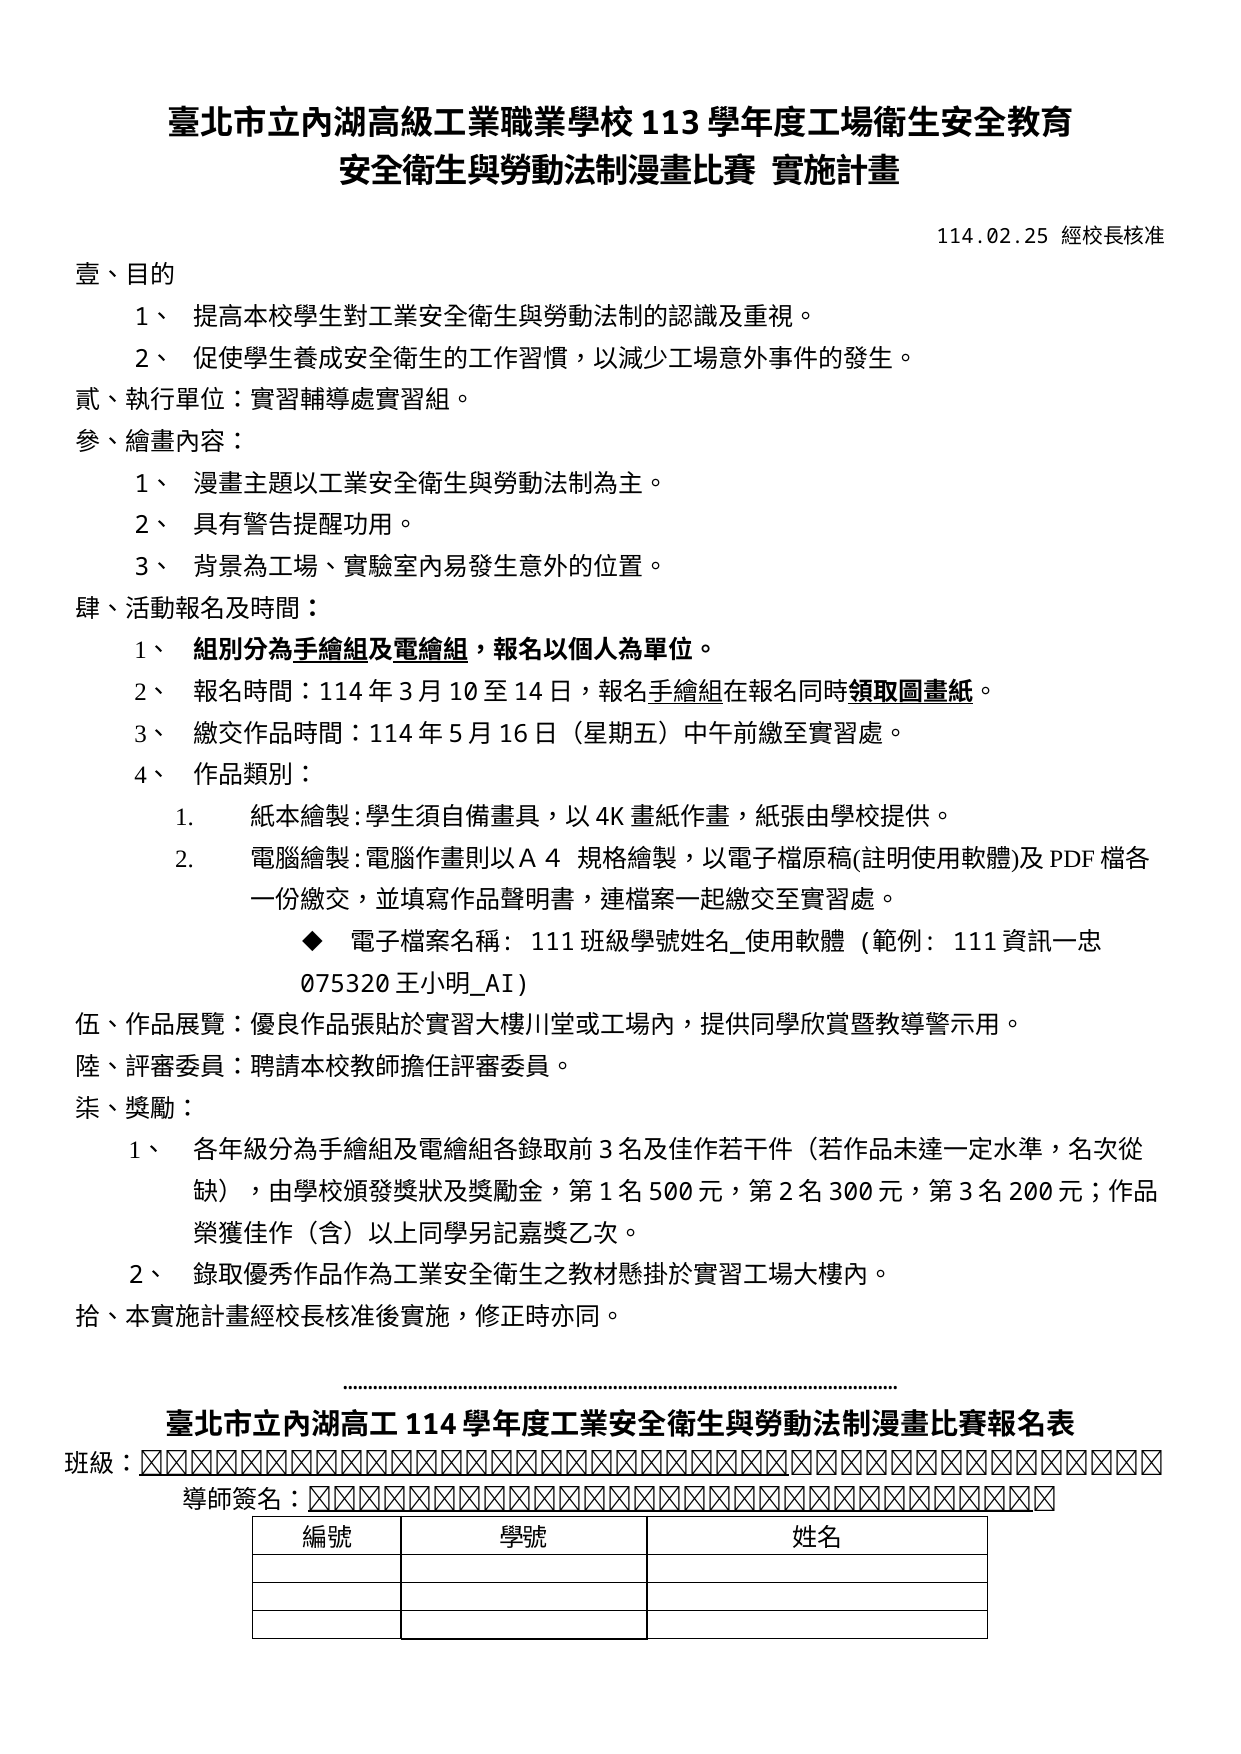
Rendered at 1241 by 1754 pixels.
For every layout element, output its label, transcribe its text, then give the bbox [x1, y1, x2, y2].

table_header 姓名 [648, 1517, 987, 1553]
table_cell [648, 1583, 987, 1610]
list 組別分為手繪組及電繪組，報名以個人為單位。 [134, 630, 1165, 666]
table_cell [402, 1611, 646, 1638]
table_cell [253, 1611, 400, 1638]
list 漫畫主題以工業安全衛生與勞動法制為主。 [134, 463, 1165, 499]
list 評審委員：聘請本校教師擔任評審委員。 [75, 1047, 1165, 1083]
list 繳交作品時間：114年5月16日（星期五）中午前繳至實習處。 [134, 713, 1165, 749]
list 電子檔案名稱: 111班級學號姓名_使用軟體 (範例: 111資訊一忠075320王小明_AI) [300, 922, 1165, 999]
list 紙本繪製:學生須自備畫具，以4K畫紙作畫，紙張由學校提供。 [175, 797, 1165, 833]
text 114.02.25 經校長核准 [75, 192, 1165, 255]
text 臺北市立內湖高級工業職業學校113學年度工場衛生安全教育 [75, 96, 1165, 144]
table_cell [648, 1555, 987, 1582]
table_cell [253, 1583, 400, 1610]
text ………………………………………………………………………………………………… [75, 1338, 1165, 1401]
text 安全衛生與勞動法制漫畫比賽 實施計畫 [75, 144, 1165, 192]
list 錄取優秀作品作為工業安全衛生之教材懸掛於實習工場大樓內。 [128, 1255, 1165, 1291]
list 電腦繪製:電腦作畫則以Ａ４ 規格繪製，以電子檔原稿(註明使用軟體)及PDF檔各一份繳交，並填寫作品聲明書，連檔案一起繳交至實習處。 [175, 838, 1165, 916]
list 具有警告提醒功用。 [134, 505, 1165, 541]
list 背景為工場、實驗室內易發生意外的位置。 [134, 547, 1165, 583]
list 目的 [75, 255, 1165, 291]
list 繪畫內容： [75, 422, 1165, 458]
table_cell [253, 1555, 400, 1582]
list 獎勵： [75, 1088, 1165, 1124]
list 執行單位：實習輔導處實習組。 [75, 380, 1165, 416]
list 各年級分為手繪組及電繪組各錄取前3名及佳作若干件（若作品未達一定水準，名次從缺），由學校頒發獎狀及獎勵金，第1名500元，第2名300元，第3名200元；作品榮獲佳作（含）以上同學另記嘉獎乙次。 [128, 1130, 1165, 1249]
text 班級：導師簽名： [63, 1443, 1165, 1516]
table_cell [402, 1583, 646, 1610]
list 作品展覽：優良作品張貼於實習大樓川堂或工場內，提供同學欣賞暨教導警示用。 [75, 1005, 1165, 1041]
text 拾、本實施計畫經校長核准後實施，修正時亦同。 [75, 1297, 1165, 1333]
list 報名時間：114年3月10至14日，報名手繪組在報名同時領取圖畫紙。 [134, 672, 1165, 708]
list 提高本校學生對工業安全衛生與勞動法制的認識及重視。 [134, 297, 1165, 333]
table_header 編號 [253, 1517, 400, 1553]
table_cell [648, 1611, 987, 1638]
text 臺北市立內湖高工114學年度工業安全衛生與勞動法制漫畫比賽報名表 [75, 1401, 1165, 1443]
table_cell [402, 1555, 646, 1582]
list 活動報名及時間： [75, 588, 1165, 624]
list 促使學生養成安全衛生的工作習慣，以減少工場意外事件的發生。 [134, 338, 1165, 374]
table_header 學號 [402, 1517, 646, 1553]
list 作品類別： [134, 755, 1165, 791]
